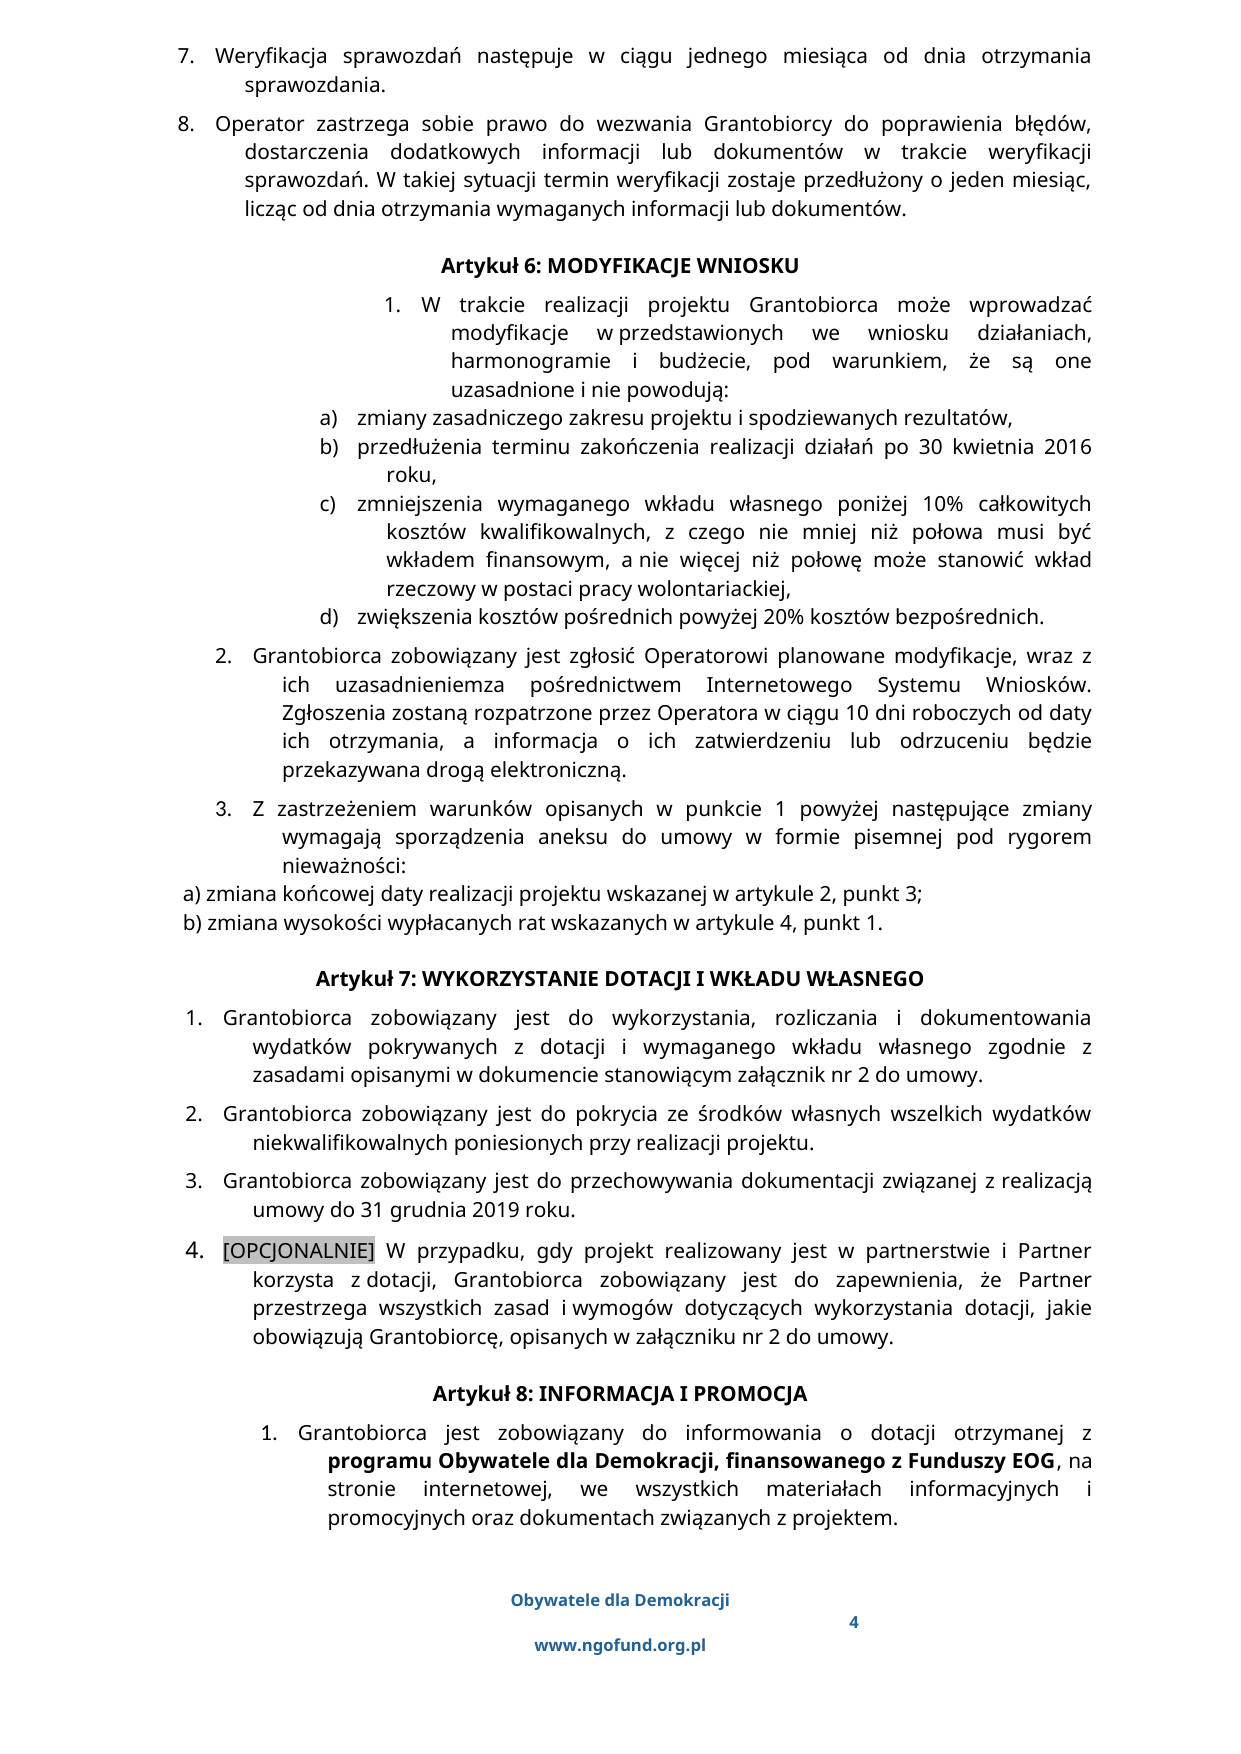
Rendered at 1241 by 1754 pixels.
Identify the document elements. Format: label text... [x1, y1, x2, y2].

list W trakcie realizacji projektu Grantobiorca może wprowadzać modyfikacje w przedstawionych we wniosku działaniach, harmonogramie i budżecie, pod warunkiem, że są one uzasadnione i nie powodują: [383, 290, 1093, 403]
list Grantobiorca zobowiązany jest do wykorzystania, rozliczania i dokumentowania wydatków pokrywanych z dotacji i wymaganego wkładu własnego zgodnie z zasadami opisanymi w dokumencie stanowiącym załącznik nr 2 do umowy. [185, 1003, 1093, 1089]
text Artykuł 7: WYKORZYSTANIE DOTACJI I WKŁADU WŁASNEGO [148, 964, 1093, 993]
text Artykuł 6: MODYFIKACJE WNIOSKU [148, 251, 1093, 279]
list Grantobiorca zobowiązany jest do przechowywania dokumentacji związanej z realizacją umowy do 31 grudnia 2019 roku. [185, 1166, 1093, 1223]
text b) zmiana wysokości wypłacanych rat wskazanych w artykule 4, punkt 1. [177, 908, 1093, 936]
list Weryfikacja sprawozdań następuje w ciągu jednego miesiąca od dnia otrzymania sprawozdania. [177, 41, 1093, 98]
list zmiany zasadniczego zakresu projektu i spodziewanych rezultatów, [319, 403, 1093, 432]
list [OPCJONALNIE] W przypadku, gdy projekt realizowany jest w partnerstwie i Partner korzysta z dotacji, Grantobiorca zobowiązany jest do zapewnienia, że Partner przestrzega wszystkich zasad i wymogów dotyczących wykorzystania dotacji, jakie obowiązują Grantobiorcę, opisanych w załączniku nr 2 do umowy. [185, 1234, 1093, 1350]
list Z zastrzeżeniem warunków opisanych w punkcie 1 powyżej następujące zmiany wymagają sporządzenia aneksu do umowy w formie pisemnej pod rygorem nieważności: [215, 794, 1093, 879]
text Artykuł 8: INFORMACJA I PROMOCJA [148, 1379, 1093, 1407]
list przedłużenia terminu zakończenia realizacji działań po 30 kwietnia 2016 roku, [319, 432, 1093, 489]
list zwiększenia kosztów pośrednich powyżej 20% kosztów bezpośrednich. [319, 602, 1093, 631]
list Grantobiorca zobowiązany jest do pokrycia ze środków własnych wszelkich wydatków niekwalifikowalnych poniesionych przy realizacji projektu. [185, 1099, 1093, 1156]
text a) zmiana końcowej daty realizacji projektu wskazanej w artykule 2, punkt 3; [177, 879, 1093, 908]
list Grantobiorca zobowiązany jest zgłosić Operatorowi planowane modyfikacje, wraz z ich uzasadnieniemza pośrednictwem Internetowego Systemu Wniosków. Zgłoszenia zostaną rozpatrzone przez Operatora w ciągu 10 dni roboczych od daty ich otrzymania, a informacja o ich zatwierdzeniu lub odrzuceniu będzie przekazywana drogą elektroniczną. [215, 641, 1093, 783]
list zmniejszenia wymaganego wkładu własnego poniżej 10% całkowitych kosztów kwalifikowalnych, z czego nie mniej niż połowa musi być wkładem finansowym, a nie więcej niż połowę może stanowić wkład rzeczowy w postaci pracy wolontariackiej, [319, 489, 1093, 602]
list Grantobiorca jest zobowiązany do informowania o dotacji otrzymanej z programu Obywatele dla Demokracji, finansowanego z Funduszy EOG, na stronie internetowej, we wszystkich materiałach informacyjnych i promocyjnych oraz dokumentach związanych z projektem. [260, 1418, 1093, 1531]
list Operator zastrzega sobie prawo do wezwania Grantobiorcy do poprawienia błędów, dostarczenia dodatkowych informacji lub dokumentów w trakcie weryfikacji sprawozdań. W takiej sytuacji termin weryfikacji zostaje przedłużony o jeden miesiąc, licząc od dnia otrzymania wymaganych informacji lub dokumentów. [177, 109, 1093, 222]
